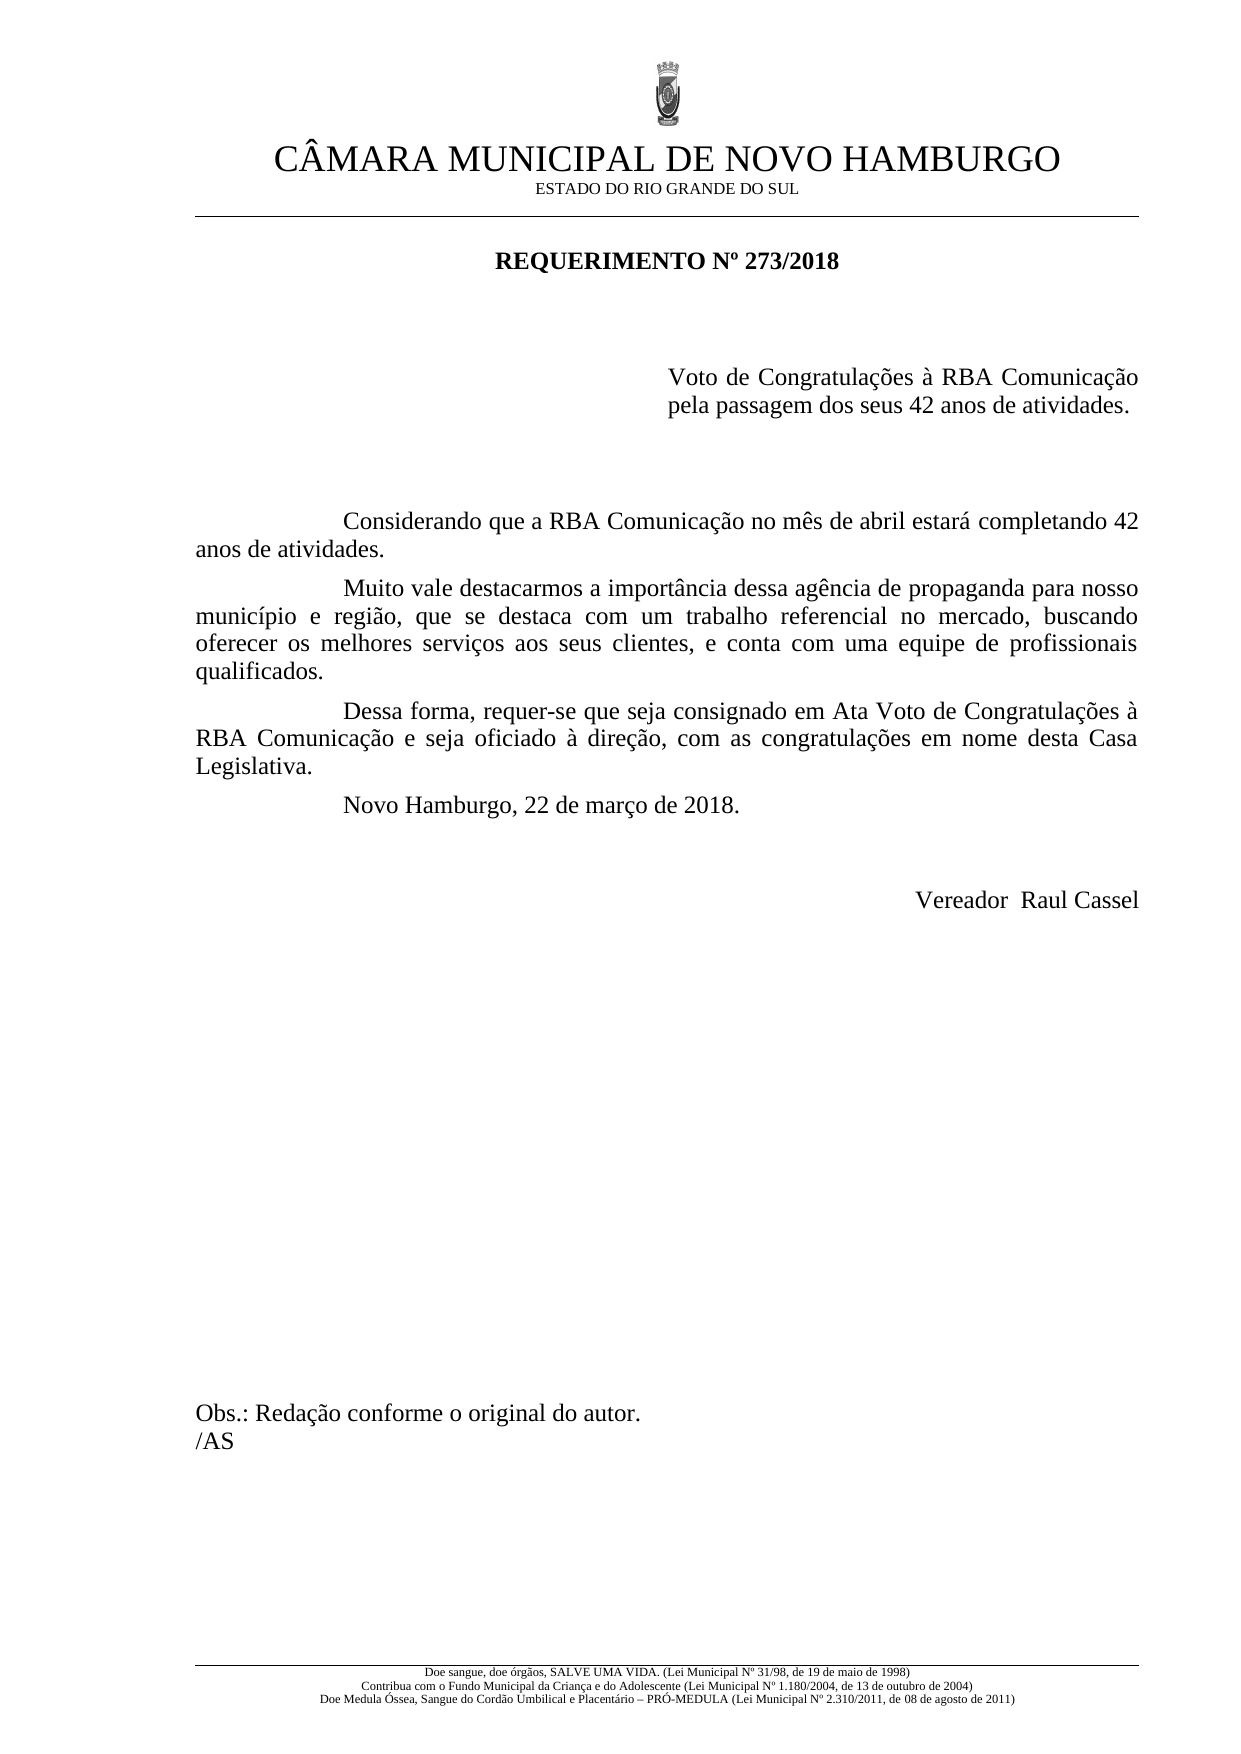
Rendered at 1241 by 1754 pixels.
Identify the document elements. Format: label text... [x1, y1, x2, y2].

text Obs.: Redação conforme o original do autor. [195, 1399, 1139, 1427]
text Vereador Raul Cassel [195, 887, 1139, 914]
text REQUERIMENTO Nº 273/2018 [195, 247, 1139, 274]
text Dessa forma, requer-se que seja consignado em Ata Voto de Congratulações à RBA Comunicação e seja oficiado à direção, com as congratulações em nome desta Casa Legislativa. [195, 697, 1139, 780]
text /AS [195, 1427, 1139, 1454]
text Considerando que a RBA Comunicação no mês de abril estará completando 42 anos de atividades. [195, 507, 1139, 562]
text Novo Hamburgo, 22 de março de 2018. [343, 792, 1139, 819]
text Voto de Congratulações à RBA Comunicação pela passagem dos seus 42 anos de atividades. [668, 363, 1139, 418]
text Muito vale destacarmos a importância dessa agência de propaganda para nosso município e região, que se destaca com um trabalho referencial no mercado, buscando oferecer os melhores serviços aos seus clientes, e conta com uma equipe de profissionais qualificados. [195, 574, 1139, 685]
